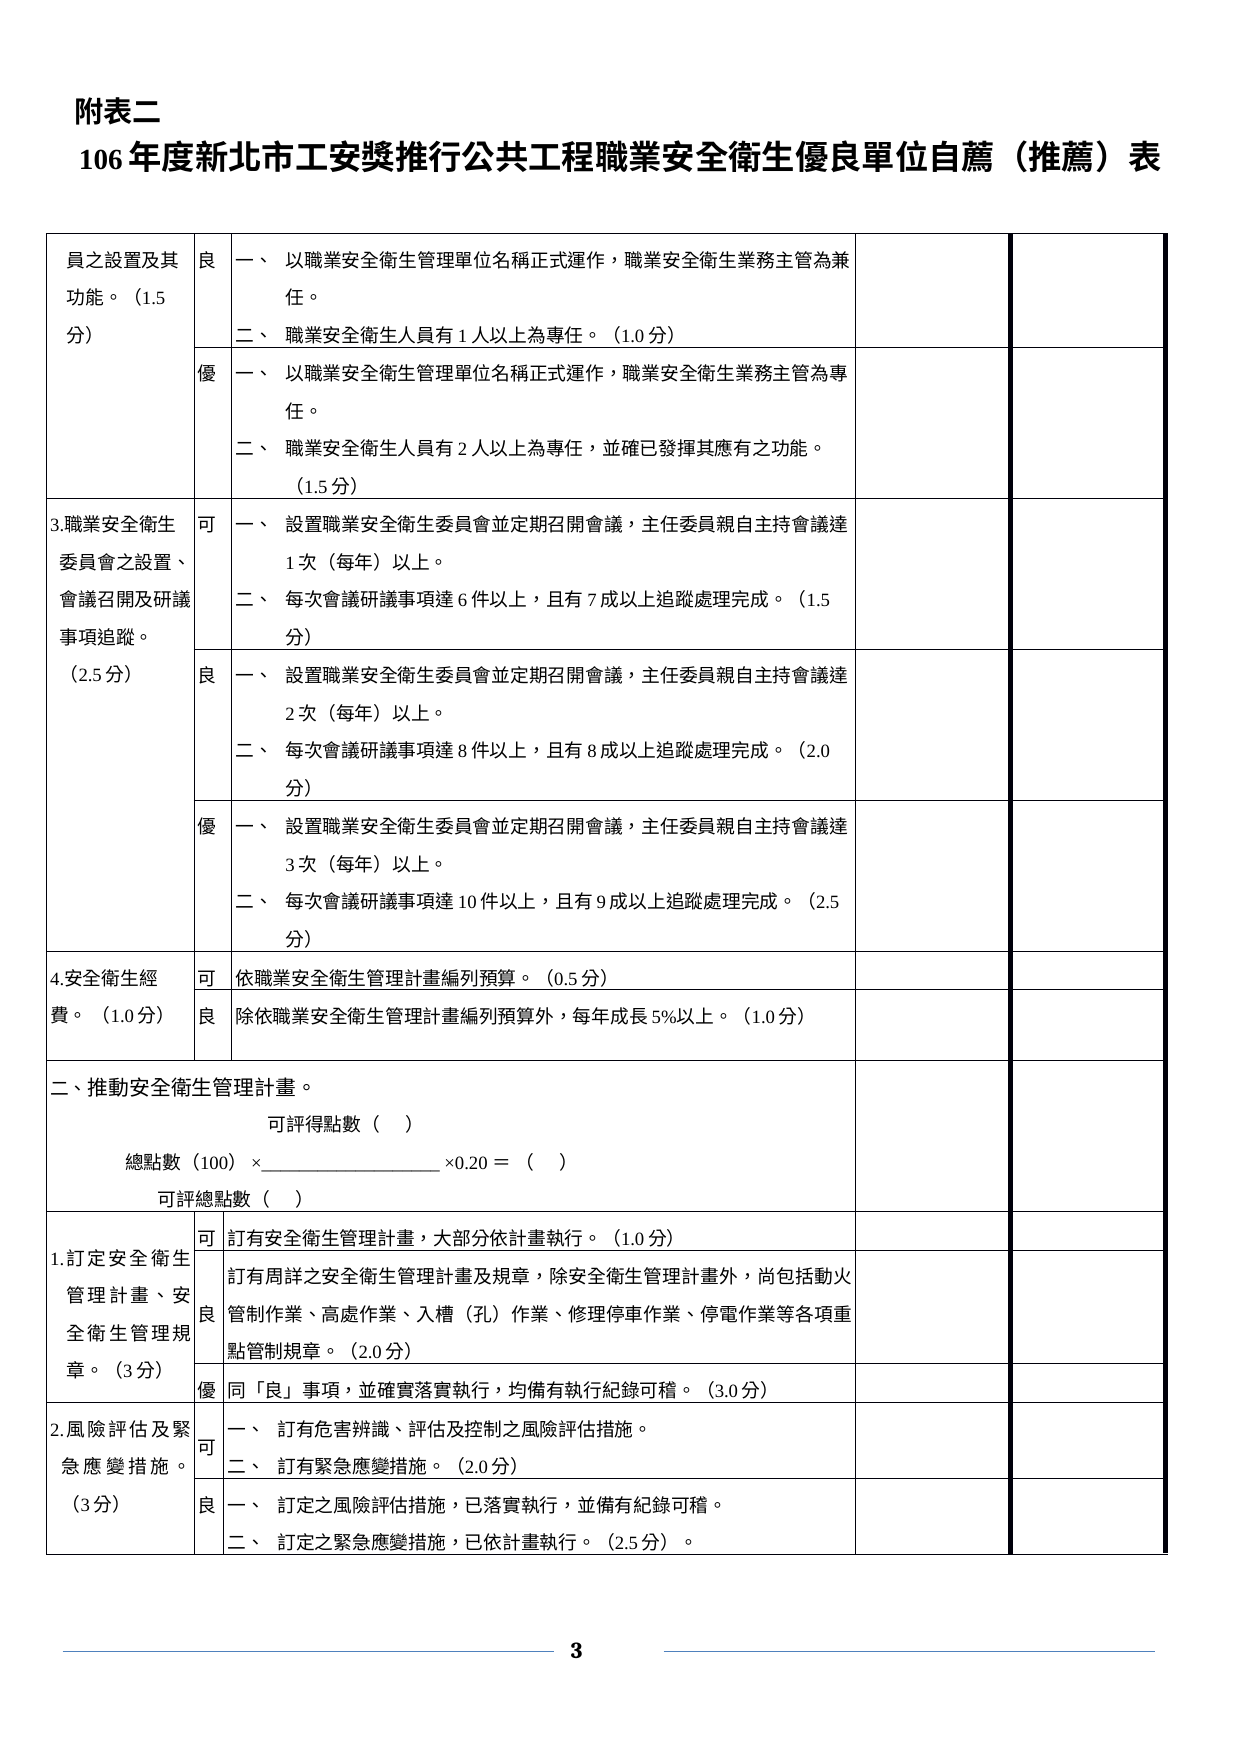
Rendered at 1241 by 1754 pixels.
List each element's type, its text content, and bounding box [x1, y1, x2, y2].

table_cell 訂有危害辨識、評估及控制之風險評估措施。 訂有緊急應變措施。（2.0分） [224, 1403, 855, 1478]
table_cell 訂有周詳之安全衛生管理計畫及規章，除安全衛生管理計畫外，尚包括動火管制作業、高處作業、入槽（孔）作業、修理停車作業、停電作業等各項重點管制規章。（2.0分） [224, 1251, 855, 1363]
table_cell 良 [195, 990, 231, 1060]
table_cell 可 [195, 499, 231, 649]
table_cell 除依職業安全衛生管理計畫編列預算外，每年成長5%以上。（1.0分） [232, 990, 855, 1060]
table_cell [1168, 498, 1194, 649]
table_cell 以職業安全衛生管理單位名稱正式運作，職業安全衛生業務主管為兼任。 職業安全衛生人員有1人以上為專任。（1.0分） [232, 234, 855, 347]
table_cell [856, 650, 1008, 800]
table_cell [1013, 348, 1163, 498]
table_cell [1168, 1402, 1194, 1478]
table_cell 優 [195, 348, 231, 498]
table_cell 二、推動安全衛生管理計畫。 可評得點數（ ） 總點數（100） ×___________________ ×0.20 ＝ （ ） 可評總點數（ ） [47, 1061, 855, 1211]
table_cell [856, 499, 1008, 649]
table_cell 設置職業安全衛生委員會並定期召開會議，主任委員親自主持會議達3次（每年）以上。 每次會議研議事項達10件以上，且有9成以上追蹤處理完成。（2.5分） [232, 801, 855, 951]
table_cell 可 [195, 1403, 223, 1478]
table_cell [856, 1403, 1008, 1478]
table_cell 3.職業安全衛生委員會之設置、會議召開及研議事項追蹤。（2.5分） [47, 499, 194, 951]
table_cell [856, 348, 1008, 498]
table_cell [1168, 989, 1194, 1060]
table_cell 良 [195, 1479, 223, 1554]
table_cell [856, 990, 1008, 1060]
table_cell [856, 1364, 1008, 1402]
table_cell 訂定之風險評估措施，已落實執行，並備有紀錄可稽。 訂定之緊急應變措施，已依計畫執行。（2.5分）。 [224, 1479, 855, 1554]
table_cell [1013, 1479, 1166, 1554]
table_cell [856, 1251, 1008, 1363]
table_cell 設置職業安全衛生委員會並定期召開會議，主任委員親自主持會議達1次（每年）以上。 每次會議研議事項達6件以上，且有7成以上追蹤處理完成。（1.5分） [232, 499, 855, 649]
table_cell [1013, 1403, 1163, 1478]
table_cell [1168, 1250, 1194, 1363]
table_cell [1168, 1211, 1194, 1250]
table_cell [856, 1061, 1008, 1211]
table_cell 優 [195, 801, 231, 951]
table_cell 可 [195, 952, 231, 989]
table_cell [1013, 801, 1163, 951]
table_cell 良 [195, 650, 231, 800]
table_cell 以職業安全衛生管理單位名稱正式運作，職業安全衛生業務主管為專任。 職業安全衛生人員有2人以上為專任，並確已發揮其應有之功能。（1.5分） [232, 348, 855, 498]
table_cell 依職業安全衛生管理計畫編列預算。（0.5分） [232, 952, 855, 989]
table_cell 設置職業安全衛生委員會並定期召開會議，主任委員親自主持會議達2次（每年）以上。 每次會議研議事項達8件以上，且有8成以上追蹤處理完成。（2.0分） [232, 650, 855, 800]
table_cell [1013, 1212, 1163, 1250]
table_cell [1168, 649, 1194, 800]
table_cell 同「良」事項，並確實落實執行，均備有執行紀錄可稽。（3.0分） [224, 1364, 855, 1402]
table_cell [1013, 1364, 1163, 1402]
table_cell [1168, 1363, 1194, 1402]
table_cell 4.安全衛生經費。 （1.0分） [47, 952, 194, 1060]
table_cell [1166, 1478, 1194, 1554]
table_cell 良 [195, 1251, 223, 1363]
table_cell [856, 1212, 1008, 1250]
table_cell [1168, 800, 1194, 951]
table_cell [1013, 1061, 1163, 1211]
table_cell [1013, 650, 1163, 800]
table_cell [856, 234, 1008, 347]
table_cell 可 [195, 1212, 223, 1250]
table_cell 2.風險評估及緊急應變措施。（3分） [47, 1403, 194, 1554]
table_cell 良 [195, 234, 231, 347]
table_cell [1168, 347, 1194, 498]
table_cell [1013, 499, 1163, 649]
table_cell [1013, 990, 1163, 1060]
table_cell [1168, 951, 1194, 989]
table_cell [1168, 1060, 1194, 1211]
table_cell 訂有安全衛生管理計畫，大部分依計畫執行。（1.0分） [224, 1212, 855, 1250]
table_cell [1013, 952, 1163, 989]
table_cell 1.訂定安全衛生管理計畫、安全衛生管理規章。（3分） [47, 1212, 194, 1402]
table_cell [856, 801, 1008, 951]
table_cell 優 [195, 1364, 223, 1402]
table_cell [1168, 233, 1194, 347]
table_cell [856, 952, 1008, 989]
table_cell [856, 1479, 1008, 1554]
table_cell 員之設置及其功能。（1.5分） [47, 234, 194, 498]
table_cell [1013, 234, 1163, 347]
table_cell [1013, 1251, 1163, 1363]
